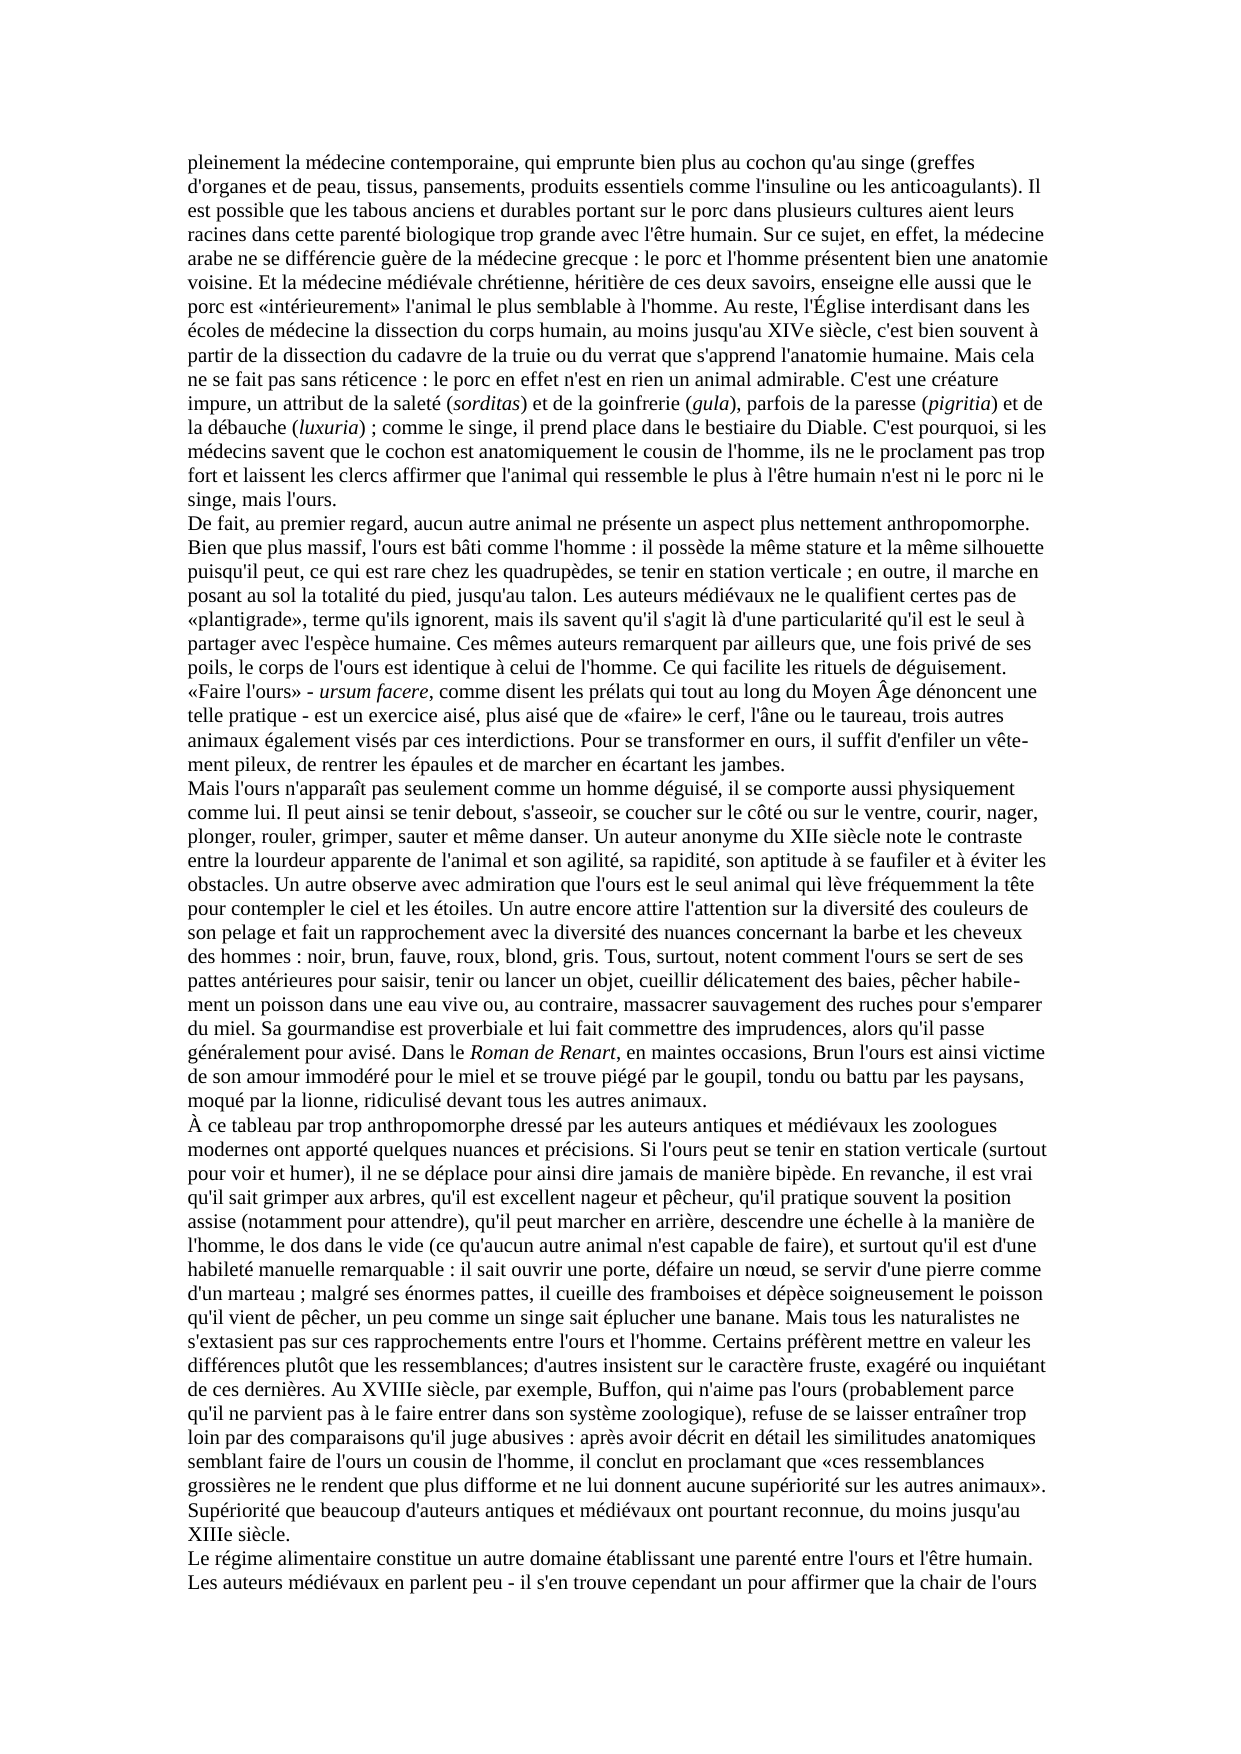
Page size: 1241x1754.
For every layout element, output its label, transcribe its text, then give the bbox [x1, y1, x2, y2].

text Le régime alimentaire constitue un autre domaine établis­sant une parenté entre l'ours et l'être humain. Les auteurs médiévaux en parlent peu - il s'en trouve cependant un pour affirmer que la chair de l'ours [187, 1546, 1053, 1594]
text À ce tableau par trop anthropomorphe dressé par les auteurs antiques et médiévaux les zoologues modernes ont apporté quelques nuances et précisions. Si l'ours peut se tenir en station verticale (surtout pour voir et humer), il ne se déplace pour ainsi dire jamais de manière bipède. En revanche, il est vrai qu'il sait grimper aux arbres, qu'il est excellent nageur et pêcheur, qu'il pratique souvent la position assise (notamment pour attendre), qu'il peut marcher en arrière, descendre une échelle à la manière de l'homme, le dos dans le vide (ce qu'aucun autre animal n'est capable de faire), et surtout qu'il est d'une habileté manuelle remarquable : il sait ouvrir une porte, défaire un nœud, se servir d'une pierre comme d'un marteau ; malgré ses énormes pattes, il cueille des framboises et dépèce soigneu­sement le poisson qu'il vient de pêcher, un peu comme un singe sait éplucher une banane. Mais tous les naturalistes ne s'exta­sient pas sur ces rapprochements entre l'ours et l'homme. Certains préfèrent mettre en valeur les différences plutôt que les ressemblances; d'autres insistent sur le caractère fruste, exagéré ou inquiétant de ces dernières. Au XVIIIe siècle, par exemple, Buffon, qui n'aime pas l'ours (probablement parce qu'il ne parvient pas à le faire entrer dans son système zoo­logique), refuse de se laisser entraîner trop loin par des com­paraisons qu'il juge abusives : après avoir décrit en détail les similitudes anatomiques semblant faire de l'ours un cousin de l'homme, il conclut en proclamant que «ces ressemblances grossières ne le rendent que plus difforme et ne lui donnent aucune supériorité sur les autres animaux». Supériorité que beaucoup d'auteurs antiques et médiévaux ont pourtant reconnue, du moins jusqu'au XIIIe siècle. [187, 1112, 1053, 1546]
text Mais l'ours n'apparaît pas seulement comme un homme déguisé, il se comporte aussi physiquement comme lui. Il peut ainsi se tenir debout, s'asseoir, se coucher sur le côté ou sur le ventre, courir, nager, plonger, rouler, grimper, sauter et même danser. Un auteur anonyme du XIIe siècle note le contraste entre la lourdeur apparente de l'animal et son agilité, sa rapidité, son aptitude à se faufiler et à éviter les obstacles. Un autre observe avec admiration que l'ours est le seul animal qui lève fréquem­ment la tête pour contempler le ciel et les étoiles. Un autre encore attire l'attention sur la diversité des couleurs de son pelage et fait un rapprochement avec la diversité des nuances concernant la barbe et les cheveux des hommes : noir, brun, fauve, roux, blond, gris. Tous, surtout, notent comment l'ours se sert de ses pattes antérieures pour saisir, tenir ou lancer un objet, cueillir délicatement des baies, pêcher habile­ment un poisson dans une eau vive ou, au contraire, massacrer sauvagement des ruches pour s'emparer du miel. Sa gour­mandise est proverbiale et lui fait commettre des imprudences, alors qu'il passe généralement pour avisé. Dans le Roman de Renart, en maintes occasions, Brun l'ours est ainsi victime de son amour immodéré pour le miel et se trouve piégé par le goupil, tondu ou battu par les paysans, moqué par la lionne, ridiculisé devant tous les autres animaux. [187, 776, 1053, 1112]
text pleinement la médecine contemporaine, qui emprunte bien plus au cochon qu'au singe (greffes d'organes et de peau, tissus, pansements, produits essentiels comme l'insuline ou les anticoagulants). Il est possible que les tabous anciens et durables portant sur le porc dans plusieurs cultures aient leurs racines dans cette parenté biologique trop grande avec l'être humain. Sur ce sujet, en effet, la médecine arabe ne se diffé­rencie guère de la médecine grecque : le porc et l'homme pré­sentent bien une anatomie voisine. Et la médecine médiévale chrétienne, héritière de ces deux savoirs, enseigne elle aussi que le porc est «intérieurement» l'animal le plus semblable à l'homme. Au reste, l'Église interdisant dans les écoles de médecine la dissection du corps humain, au moins jusqu'au XIVe siècle, c'est bien souvent à partir de la dissection du cadavre de la truie ou du verrat que s'apprend l'anatomie humaine. Mais cela ne se fait pas sans réticence : le porc en effet n'est en rien un animal admirable. C'est une créature impure, un attri­but de la saleté (sorditas) et de la goinfrerie (gula), parfois de la paresse (pigritia) et de la débauche (luxuria) ; comme le singe, il prend place dans le bestiaire du Diable. C'est pourquoi, si les médecins savent que le cochon est anatomiquement le cousin de l'homme, ils ne le proclament pas trop fort et laissent les clercs affirmer que l'animal qui ressemble le plus à l'être humain n'est ni le porc ni le singe, mais l'ours. [187, 150, 1053, 511]
text De fait, au premier regard, aucun autre animal ne présente un aspect plus nettement anthropomorphe. Bien que plus massif, l'ours est bâti comme l'homme : il possède la même stature et la même silhouette puisqu'il peut, ce qui est rare chez les quadrupèdes, se tenir en station verticale ; en outre, il marche en posant au sol la totalité du pied, jusqu'au talon. Les auteurs médiévaux ne le qualifient certes pas de «planti­grade», terme qu'ils ignorent, mais ils savent qu'il s'agit là d'une particularité qu'il est le seul à partager avec l'espèce humaine. Ces mêmes auteurs remarquent par ailleurs que, une fois privé de ses poils, le corps de l'ours est identique à celui de l'homme. Ce qui facilite les rituels de déguisement. «Faire l'ours» - ursum facere, comme disent les prélats qui tout au long du Moyen Âge dénoncent une telle pratique - est un exercice aisé, plus aisé que de «faire» le cerf, l'âne ou le taureau, trois autres animaux également visés par ces interdic­tions. Pour se transformer en ours, il suffit d'enfiler un vête­ment pileux, de rentrer les épaules et de marcher en écartant les jambes. [187, 511, 1053, 776]
